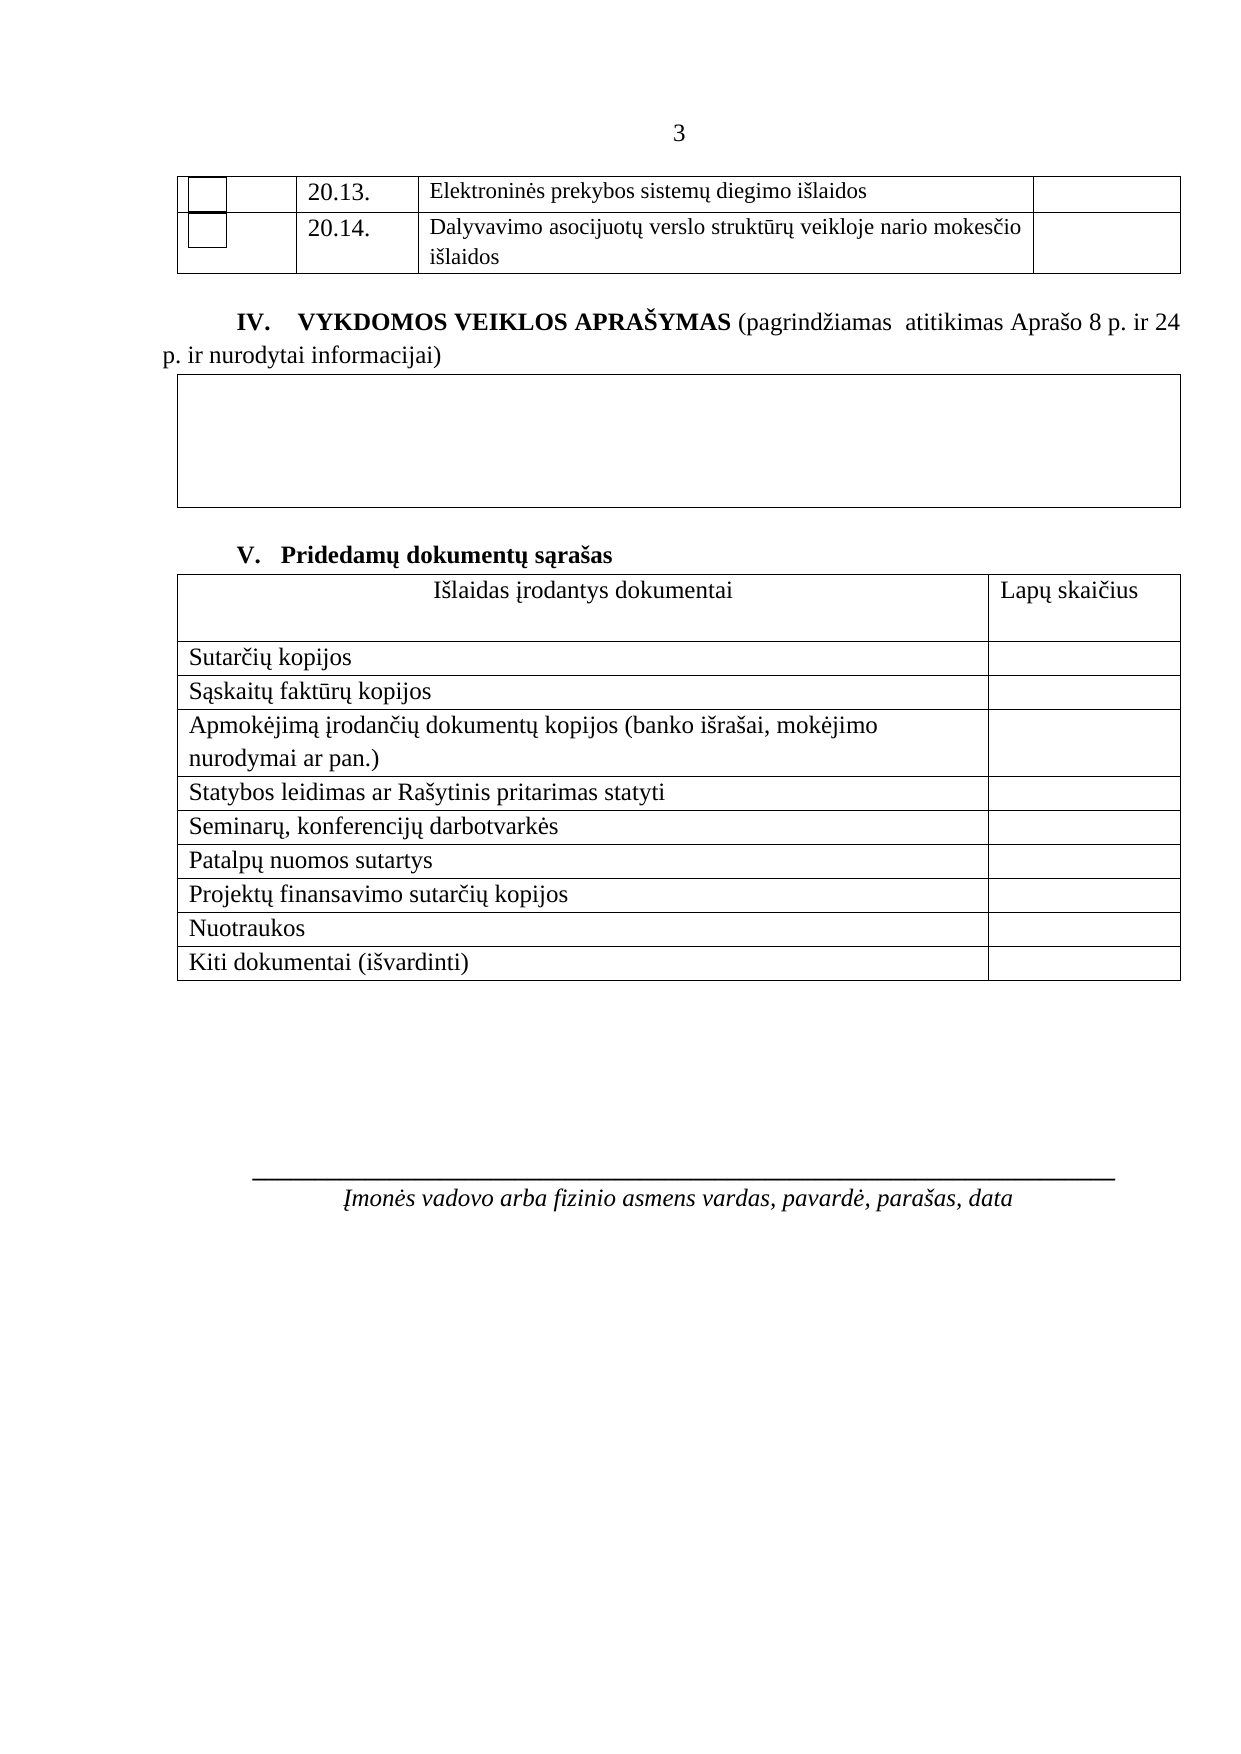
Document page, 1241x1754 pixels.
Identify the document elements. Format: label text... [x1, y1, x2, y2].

table_cell [989, 811, 1180, 844]
text _____________________________________________________________________ [177, 1154, 1181, 1183]
table_cell Sąskaitų faktūrų kopijos [178, 676, 988, 709]
table_cell [989, 642, 1180, 675]
table_cell [989, 879, 1180, 912]
table_cell 20.13. [297, 177, 418, 212]
table_cell Sutarčių kopijos [178, 642, 988, 675]
text IV. VYKDOMOS VEIKLOS APRAŠYMAS (pagrindžiamas atitikimas Aprašo 8 p. ir 24 p. ir nurodytai informacijai) [162, 307, 1181, 369]
table_cell [1034, 213, 1180, 273]
table_header Lapų skaičius [989, 575, 1180, 641]
table_cell [989, 913, 1180, 946]
table_cell Elektroninės prekybos sistemų diegimo išlaidos [419, 177, 1033, 212]
table_cell [1034, 177, 1180, 212]
table_cell [989, 710, 1180, 776]
table_cell Seminarų, konferencijų darbotvarkės [178, 811, 988, 844]
table_cell [227, 177, 296, 212]
table_cell Statybos leidimas ar Rašytinis pritarimas statyti [178, 777, 988, 810]
table_cell Projektų finansavimo sutarčių kopijos [178, 879, 988, 912]
table_cell Nuotraukos [178, 913, 988, 946]
table_cell [989, 845, 1180, 878]
table_cell 20.14. [297, 213, 418, 273]
table_cell [178, 213, 296, 273]
text V. Pridedamų dokumentų sąrašas [236, 541, 1181, 569]
table_cell Kiti dokumentai (išvardinti) [178, 947, 988, 980]
table_cell [989, 676, 1180, 709]
table_header [189, 178, 226, 211]
table_header [189, 214, 226, 247]
table_cell Patalpų nuomos sutartys [178, 845, 988, 878]
table_cell [989, 947, 1180, 980]
table_cell [989, 777, 1180, 810]
table_header Išlaidas įrodantys dokumentai [178, 575, 988, 641]
table_cell Apmokėjimą įrodančių dokumentų kopijos (banko išrašai, mokėjimo nurodymai ar pan.) [178, 710, 988, 776]
table_cell Dalyvavimo asocijuotų verslo struktūrų veikloje nario mokesčio išlaidos [419, 213, 1033, 273]
table_header [178, 375, 1180, 507]
table_cell [178, 177, 188, 212]
text Įmonės vadovo arba fizinio asmens vardas, pavardė, parašas, data [177, 1183, 1181, 1211]
